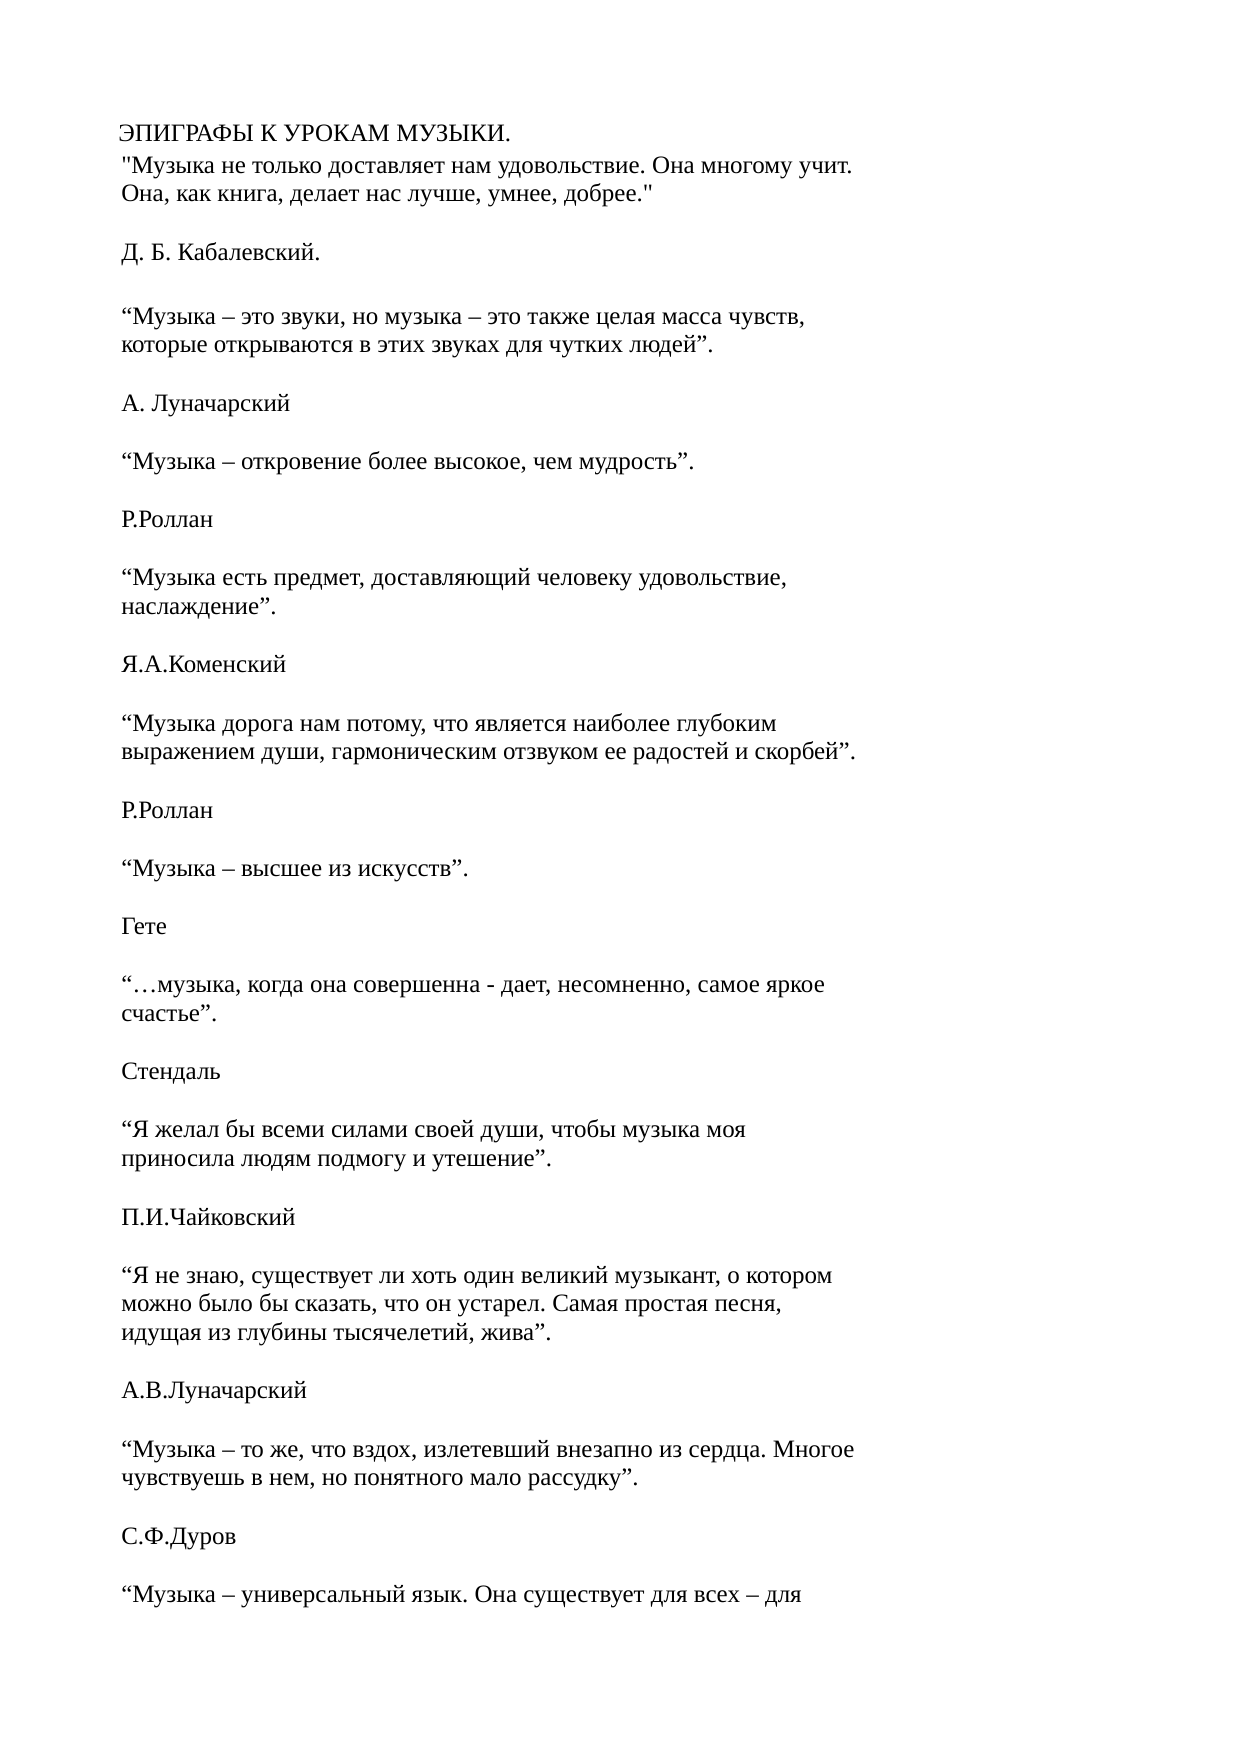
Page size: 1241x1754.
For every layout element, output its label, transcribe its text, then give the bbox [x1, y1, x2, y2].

text ЭПИГРАФЫ К УРОКАМ МУЗЫКИ. [118, 118, 1122, 147]
table_header "Музыка не только доставляет нам удовольствие. Она многому учит. Она, как книга, делает нас лучше, умнее, добрее." Д. Б. Кабалевский. [118, 147, 862, 298]
table_cell “Музыка – это звуки, но музыка – это также целая масса чувств, которые открываются в этих звуках для чутких людей”. А. Луначарский “Музыка – откровение более высокое, чем мудрость”. Р.Роллан “Музыка есть предмет, доставляющий человеку удовольствие, наслаждение”. Я.А.Коменский “Музыка дорога нам потому, что является наиболее глубоким выражением души, гармоническим отзвуком ее радостей и скорбей”. Р.Роллан “Музыка – высшее из искусств”. Гете “…музыка, когда она совершенна - дает, несомненно, самое яркое счастье”. Стендаль “Я желал бы всеми силами своей души, чтобы музыка моя приносила людям подмогу и утешение”. П.И.Чайковский “Я не знаю, существует ли хоть один великий музыкант, о котором можно было бы сказать, что он устарел. Самая простая песня, идущая из глубины тысячелетий, жива”. А.В.Луначарский “Музыка – то же, что вздох, излетевший внезапно из сердца. Многое чувствуешь в нем, но понятного мало рассудку”. С.Ф.Дуров “Музыка – универсальный язык. Она существует для всех – для бедных и богатых, несчастных и счастливых”. Л.А.Стоковский “Музыка побуждает нас красноречиво мыслить”. Ральф Уолдо Эмерсон “Музыка – могучий источник мысли”. В.А.Сухомлинский “Музыка, как и любое искусство, передает мысли того, кто ее создал, мысли и чувства тех, кого она изображает”. “Первоисточником музыки является не только окружающий мир, но и сам человек, его духовный мир, мышление и речь”. В.А.Сухомлинский “Не существует никаких родов музыки, кроме двух – хорошей и дурной”. Ж.Бизе “Что представляет собой музыка, как не звуки, которые меняются и движутся во времени”. Л.Бернстайн “Музыка – арифметика звуков, подобно тому, как оптика – геометрия света”. К.Дебюсси “Какой обширный, богатый мир – искусство, если целью взят человек”. М.П.Мусоргский “Кардинальным достоинством моей жизни всегда были поиски оригинального, своего музыкального языка. Я ненавижу подражаний, я ненавижу избитые приемы”. С.С.Прокофьев “Первые в жизни минуты вдохновения - я испытал именно во время пения в хоре”. Р.Щедрин “Я не выношу трагической атмосферы современности. Мне хочется создавать веселое. Это моя потребность”. Штраус “Только постигнув форму, можно постигнуть дух”. Р.Шуман “От всей глубины души моей я ненавижу односторонность, которая многих заставляет думать, что только то, чем они занимаются, является лучшим”. Ф.Шуберт “Не ручьем, а морем надо бы его назвать!” ( Бахе). Л.Бетховен “Искренняя, чистая и светлая музыка Грига создана пробуждать в людях “чувства добрые”. А.С.Пушкин “Я разумею народ как великую личность”. М.П.Мусоргский “Скрябин учит не бояться страданий, не бояться смерти, но верить в победную жизнь духа”. А.В.Луначарский “Я любил все, что бы ни делал в данный момент, и с каждой новой вещью я чувствую, что наконец-то нашел путь и только сейчас начал сочинять”. И.Ф.Стравинский “Шапки долой, господа, перед вами гений!” Р.Шуман (о Шопене) “Чистый, великодушный, добрый, соболезнующий, он исполнен был одним чувством, самым благородным из земных чувств, - любовью к родине”. Ф.Лист (о Шопене) “Шопен – это бард, рапсод, дух, душа фортепиано”. А.Рубинштейн [118, 298, 862, 1611]
